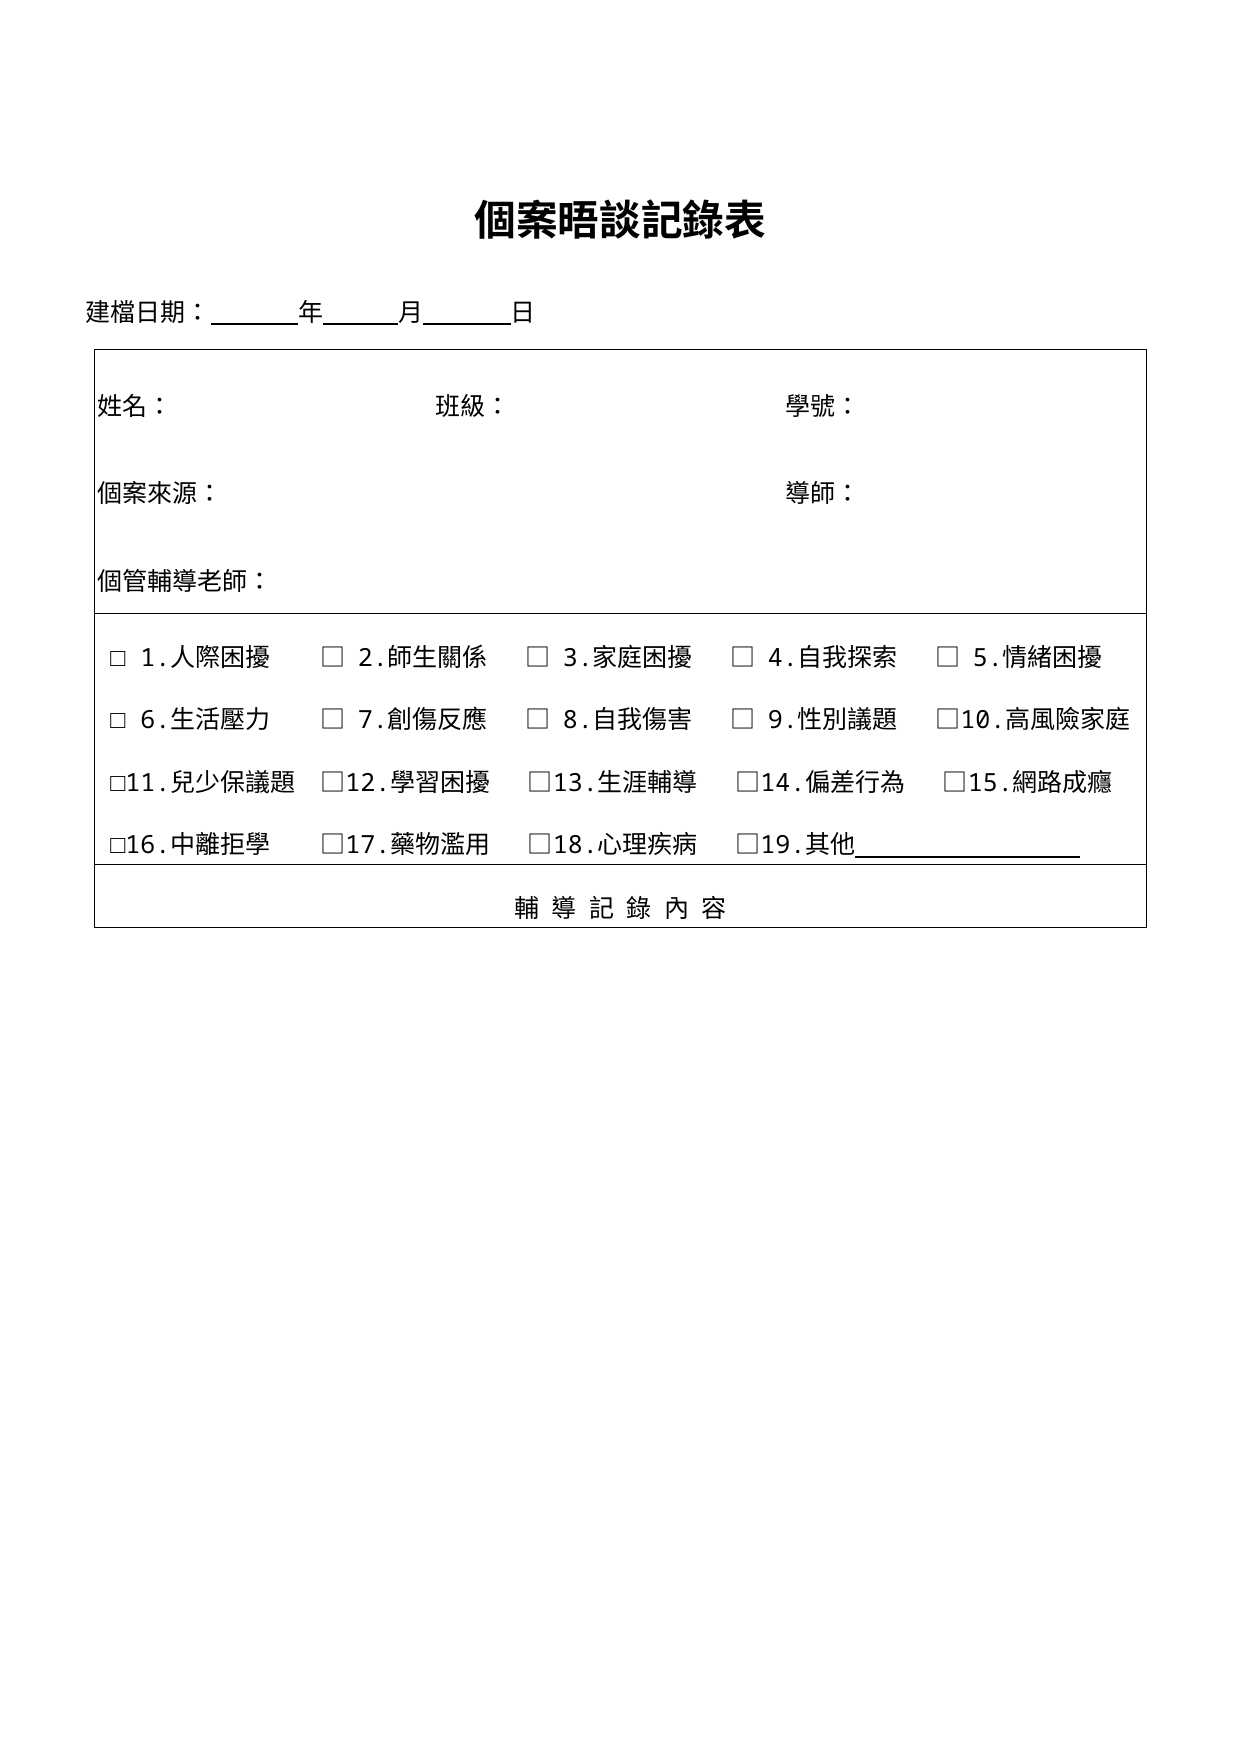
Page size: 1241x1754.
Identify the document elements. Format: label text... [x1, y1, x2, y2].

text 個案晤談記錄表 [142, 176, 1098, 238]
table_header 姓名： 班級： 學號： 個案來源： 導師： 個管輔導老師： [95, 350, 1146, 613]
text 建檔日期： 年 月 日 [86, 268, 1136, 331]
table_cell 輔 導 記 錄 內 容 [95, 865, 1146, 927]
table_cell □ 1.人際困擾 □ 2.師生關係 □ 3.家庭困擾 □ 4.自我探索 □ 5.情緒困擾 □ 6.生活壓力 □ 7.創傷反應 □ 8.自我傷害 □ 9.性別議題 □10.高風險家庭 □11.兒少保議題 □12.學習困擾 □13.生涯輔導 □14.偏差行為 □15.網路成癮 □16.中離拒學 □17.藥物濫用 □18.心理疾病 □19.其他 [95, 614, 1146, 864]
